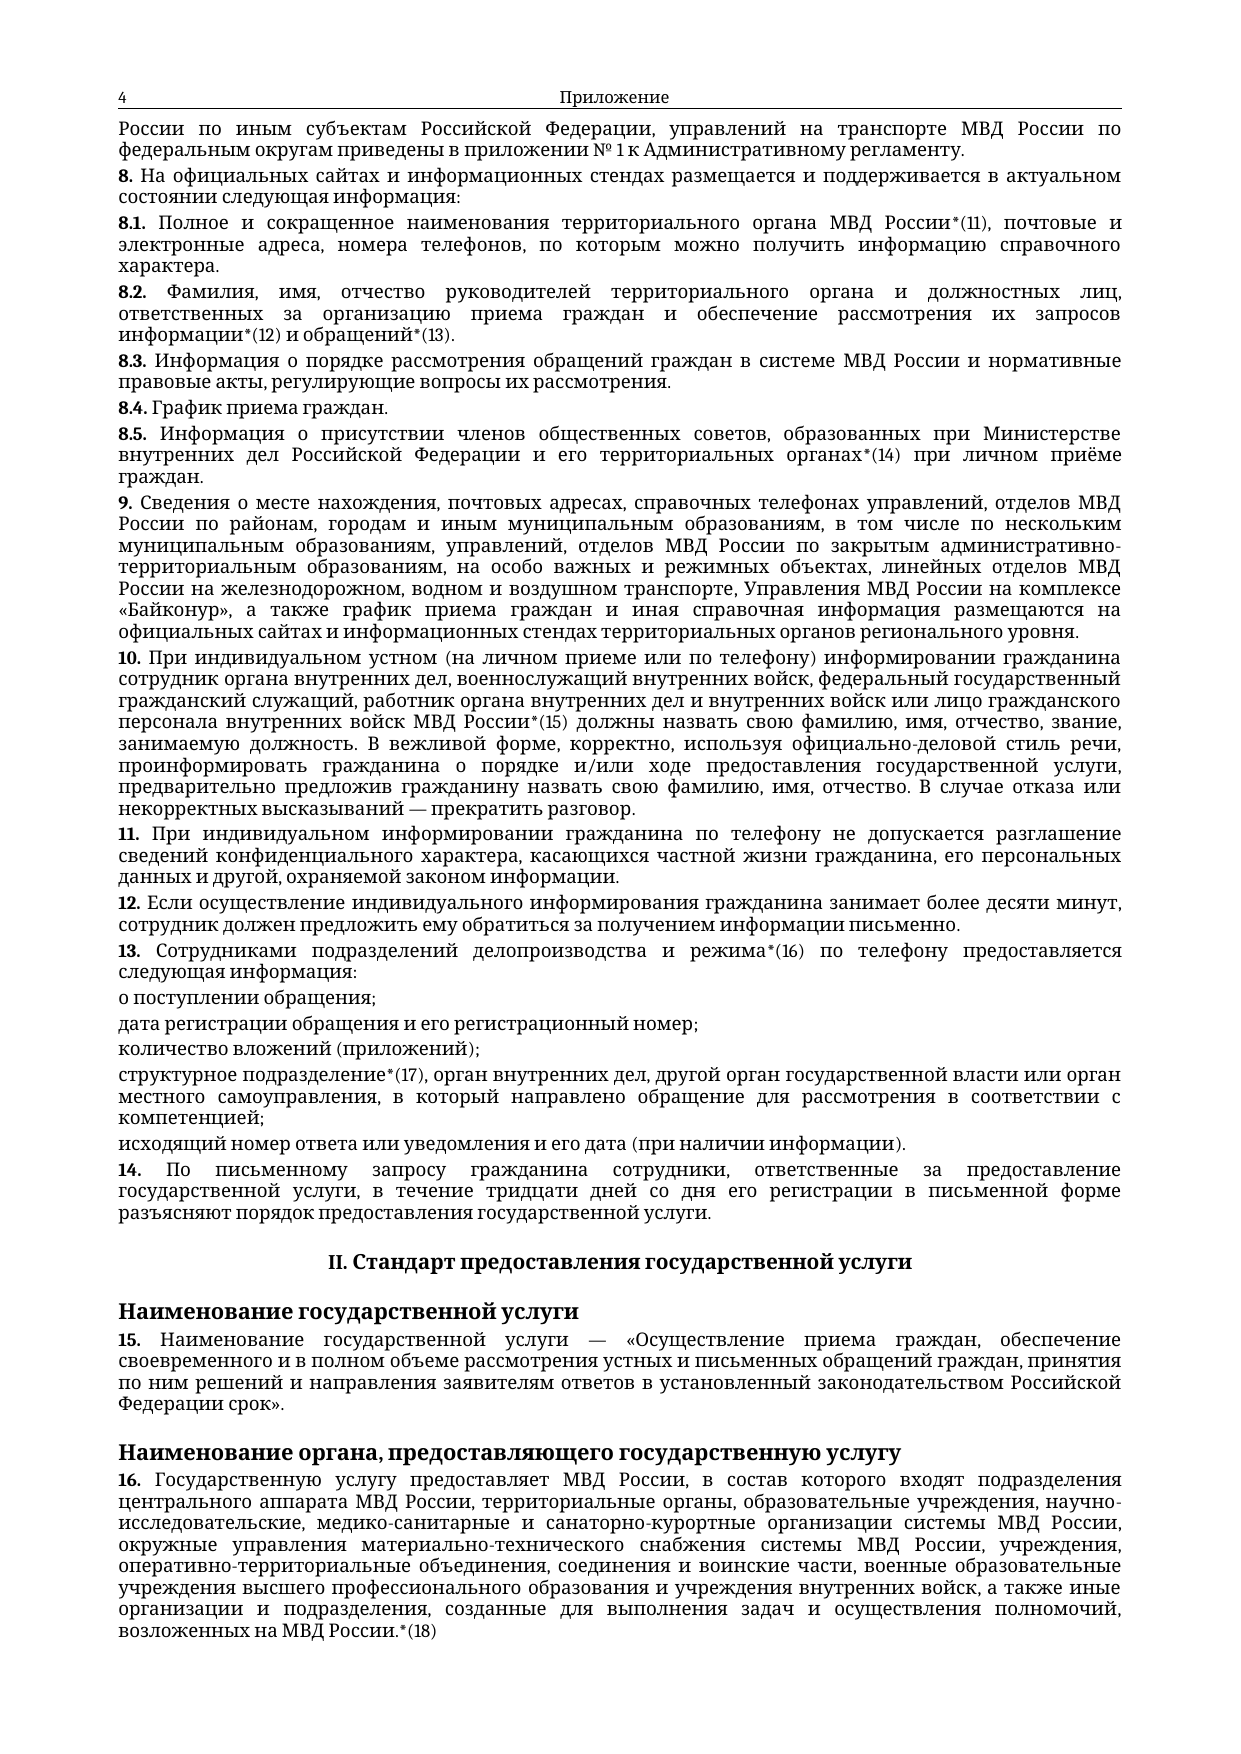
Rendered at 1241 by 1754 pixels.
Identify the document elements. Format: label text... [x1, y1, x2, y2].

subtitle Наименование государственной услуги [118, 1300, 1122, 1325]
text 8.3. Информация о порядке рассмотрения обращений граждан в системе МВД России и нормативные правовые акты, регулирующие вопросы их рассмотрения. [118, 350, 1122, 393]
text 11. При индивидуальном информировании гражданина по телефону не допускается разглашение сведений конфиденциального характера, касающихся частной жизни гражданина, его персональных данных и другой, охраняемой законом информации. [118, 824, 1122, 889]
subtitle Наименование органа, предоставляющего государственную услугу [118, 1440, 1122, 1465]
text количество вложений (приложений); [118, 1039, 1122, 1060]
text 8. На официальных сайтах и информационных стендах размещается и поддерживается в актуальном состоянии следующая информация: [118, 165, 1122, 208]
text России по иным субъектам Российской Федерации, управлений на транспорте МВД России по федеральным округам приведены в приложении № 1 к Административному регламенту. [118, 118, 1122, 161]
text 8.4. График приема граждан. [118, 398, 1122, 419]
text дата регистрации обращения и его регистрационный номер; [118, 1013, 1122, 1035]
text о поступлении обращения; [118, 987, 1122, 1009]
text исходящий номер ответа или уведомления и его дата (при наличии информации). [118, 1133, 1122, 1155]
text 9. Сведения о месте нахождения, почтовых адресах, справочных телефонах управлений, отделов МВД России по районам, городам и иным муниципальным образованиям, в том числе по нескольким муниципальным образованиям, управлений, отделов МВД России по закрытым административно-территориальным образованиям, на особо важных и режимных объектах, линейных отделов МВД России на железнодорожном, водном и воздушном транспорте, Управления МВД России на комплексе «Байконур», а также график приема граждан и иная справочная информация размещаются на официальных сайтах и информационных стендах территориальных органов регионального уровня. [118, 492, 1122, 643]
text 16. Государственную услугу предоставляет МВД России, в состав которого входят подразделения центрального аппарата МВД России, территориальные органы, образовательные учреждения, научно-исследовательские, медико-санитарные и санаторно-курортные организации системы МВД России, окружные управления материально-технического снабжения системы МВД России, учреждения, оперативно-территориальные объединения, соединения и воинские части, военные образовательные учреждения высшего профессионального образования и учреждения внутренних войск, а также иные организации и подразделения, созданные для выполнения задач и осуществления полномочий, возложенных на МВД России.*(18) [118, 1469, 1122, 1642]
text 15. Наименование государственной услуги — «Осуществление приема граждан, обеспечение своевременного и в полном объеме рассмотрения устных и письменных обращений граждан, принятия по ним решений и направления заявителям ответов в установленный законодательством Российской Федерации срок». [118, 1329, 1122, 1415]
text структурное подразделение*(17), орган внутренних дел, другой орган государственной власти или орган местного самоуправления, в который направлено обращение для рассмотрения в соответствии с компетенцией; [118, 1064, 1122, 1129]
text 14. По письменному запросу гражданина сотрудники, ответственные за предоставление государственной услуги, в течение тридцати дней со дня его регистрации в письменной форме разъясняют порядок предоставления государственной услуги. [118, 1159, 1122, 1224]
subtitle II. Стандарт предоставления государственной услуги [118, 1251, 1122, 1275]
text 8.2. Фамилия, имя, отчество руководителей территориального органа и должностных лиц, ответственных за организацию приема граждан и обеспечение рассмотрения их запросов информации*(12) и обращений*(13). [118, 281, 1122, 346]
text 10. При индивидуальном устном (на личном приеме или по телефону) информировании гражданина сотрудник органа внутренних дел, военнослужащий внутренних войск, федеральный государственный гражданский служащий, работник органа внутренних дел и внутренних войск или лицо гражданского персонала внутренних войск МВД России*(15) должны назвать свою фамилию, имя, отчество, звание, занимаемую должность. В вежливой форме, корректно, используя официально-деловой стиль речи, проинформировать гражданина о порядке и/или ходе предоставления государственной услуги, предварительно предложив гражданину назвать свою фамилию, имя, отчество. В случае отказа или некорректных высказываний — прекратить разговор. [118, 647, 1122, 820]
text 8.1. Полное и сокращенное наименования территориального органа МВД России*(11), почтовые и электронные адреса, номера телефонов, по которым можно получить информацию справочного характера. [118, 213, 1122, 277]
text 8.5. Информация о присутствии членов общественных советов, образованных при Министерстве внутренних дел Российской Федерации и его территориальных органах*(14) при личном приёме граждан. [118, 423, 1122, 488]
text 12. Если осуществление индивидуального информирования гражданина занимает более десяти минут, сотрудник должен предложить ему обратиться за получением информации письменно. [118, 893, 1122, 936]
text 13. Сотрудниками подразделений делопроизводства и режима*(16) по телефону предоставляется следующая информация: [118, 940, 1122, 983]
